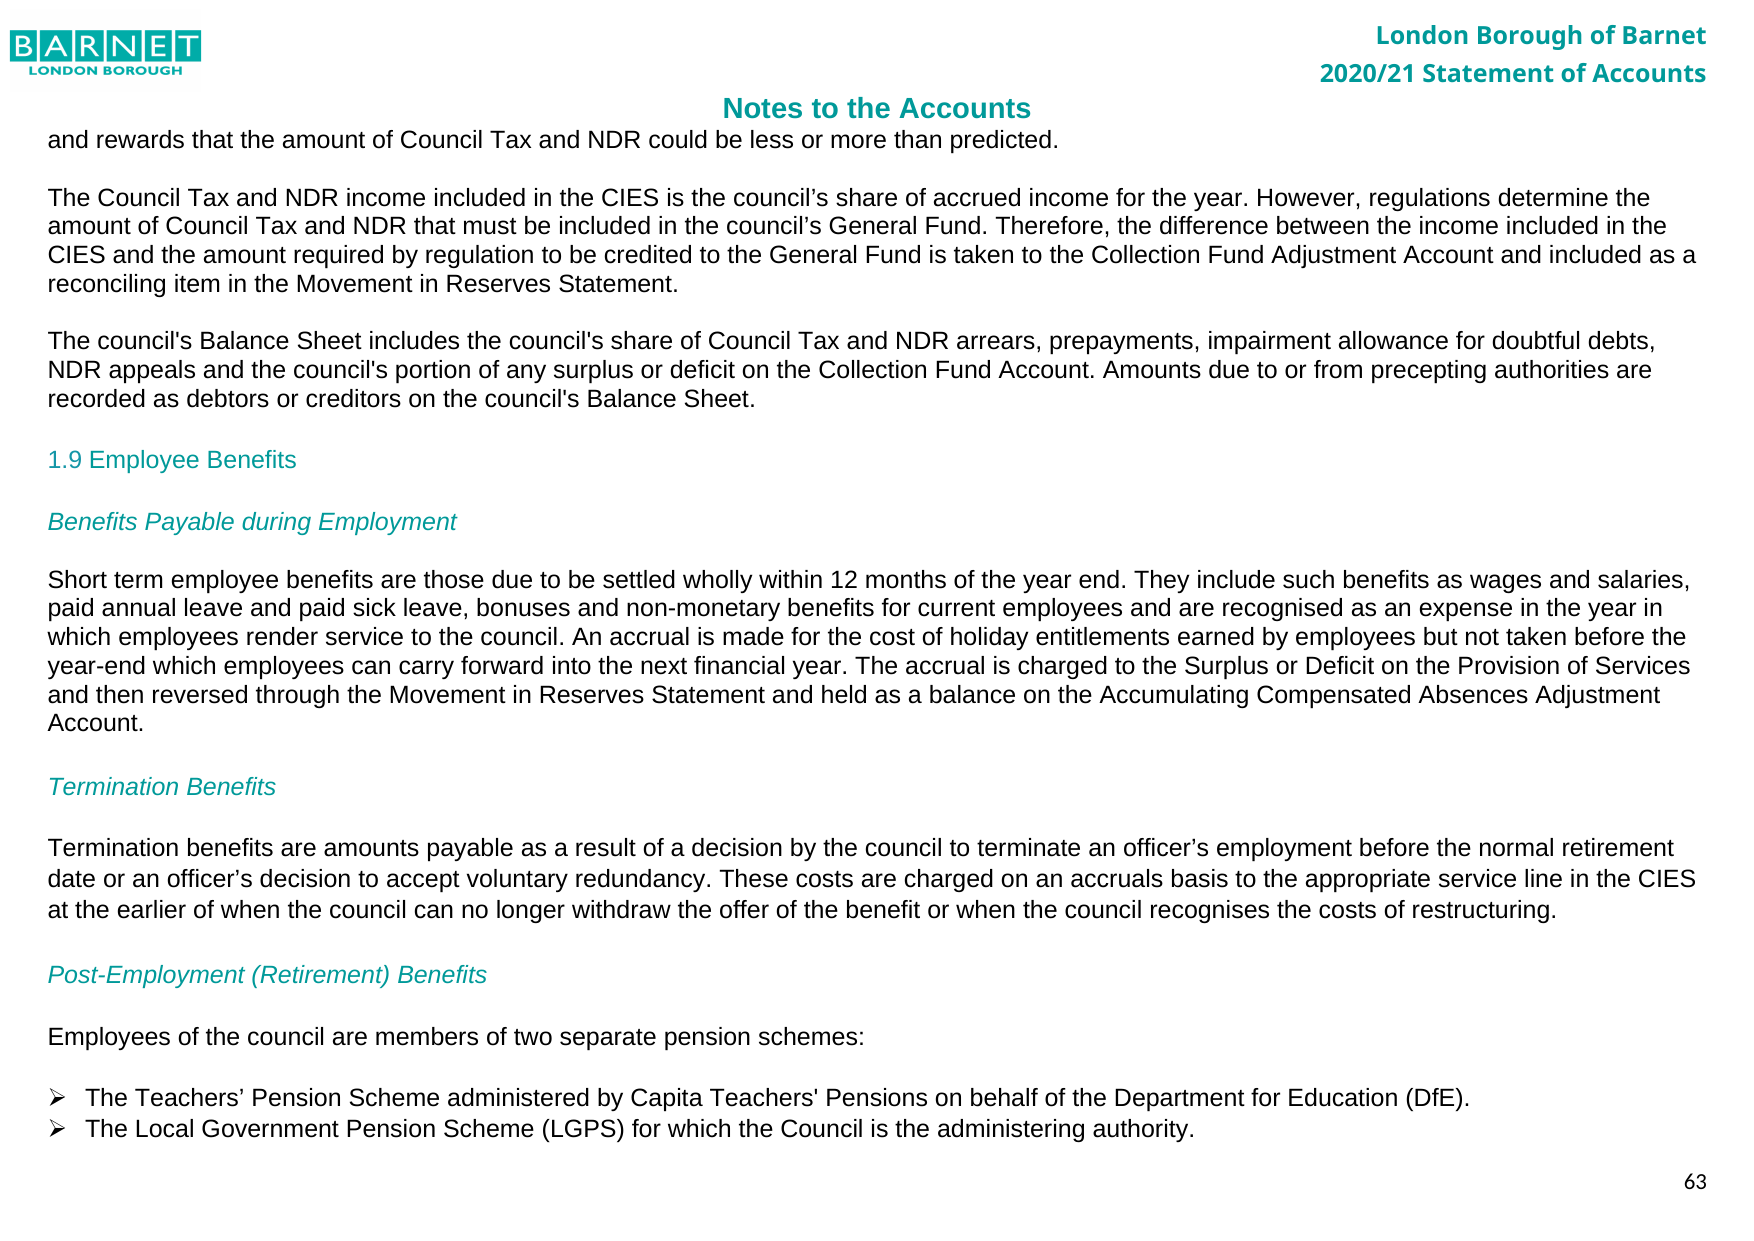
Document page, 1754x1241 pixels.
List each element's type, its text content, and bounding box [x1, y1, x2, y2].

list The Local Government Pension Scheme (LGPS) for which the Council is the administering authority. [47, 1114, 1707, 1143]
text and rewards that the amount of Council Tax and NDR could be less or more than predicted. [47, 125, 1707, 182]
subtitle Termination Benefits [47, 772, 1707, 801]
text Termination benefits are amounts payable as a result of a decision by the council to terminate an officer’s employment before the normal retirement date or an officer’s decision to accept voluntary redundancy. These costs are charged on an accruals basis to the appropriate service line in the CIES at the earlier of when the council can no longer withdraw the offer of the benefit or when the council recognises the costs of restructuring. [47, 833, 1707, 924]
text Employees of the council are members of two separate pension schemes: [47, 1022, 1707, 1051]
subtitle Employee Benefits [47, 445, 1707, 474]
subtitle Benefits Payable during Employment [47, 507, 1707, 536]
text The Council Tax and NDR income included in the CIES is the council’s share of accrued income for the year. However, regulations determine the amount of Council Tax and NDR that must be included in the council’s General Fund. Therefore, the difference between the income included in the CIES and the amount required by regulation to be credited to the General Fund is taken to the Collection Fund Adjustment Account and included as a reconciling item in the Movement in Reserves Statement. [47, 182, 1707, 297]
text Short term employee benefits are those due to be settled wholly within 12 months of the year end. They include such benefits as wages and salaries, paid annual leave and paid sick leave, bonuses and non-monetary benefits for current employees and are recognised as an expense in the year in which employees render service to the council. An accrual is made for the cost of holiday entitlements earned by employees but not taken before the year-end which employees can carry forward into the next financial year. The accrual is charged to the Surplus or Deficit on the Provision of Services and then reversed through the Movement in Reserves Statement and held as a balance on the Accumulating Compensated Absences Adjustment Account. [47, 564, 1707, 737]
text The council's Balance Sheet includes the council's share of Council Tax and NDR arrears, prepayments, impairment allowance for doubtful debts, NDR appeals and the council's portion of any surplus or deficit on the Collection Fund Account. Amounts due to or from precepting authorities are recorded as debtors or creditors on the council's Balance Sheet. [47, 326, 1707, 412]
subtitle Post-Employment (Retirement) Benefits [47, 961, 1707, 989]
list The Teachers’ Pension Scheme administered by Capita Teachers' Pensions on behalf of the Department for Education (DfE). [47, 1083, 1707, 1112]
